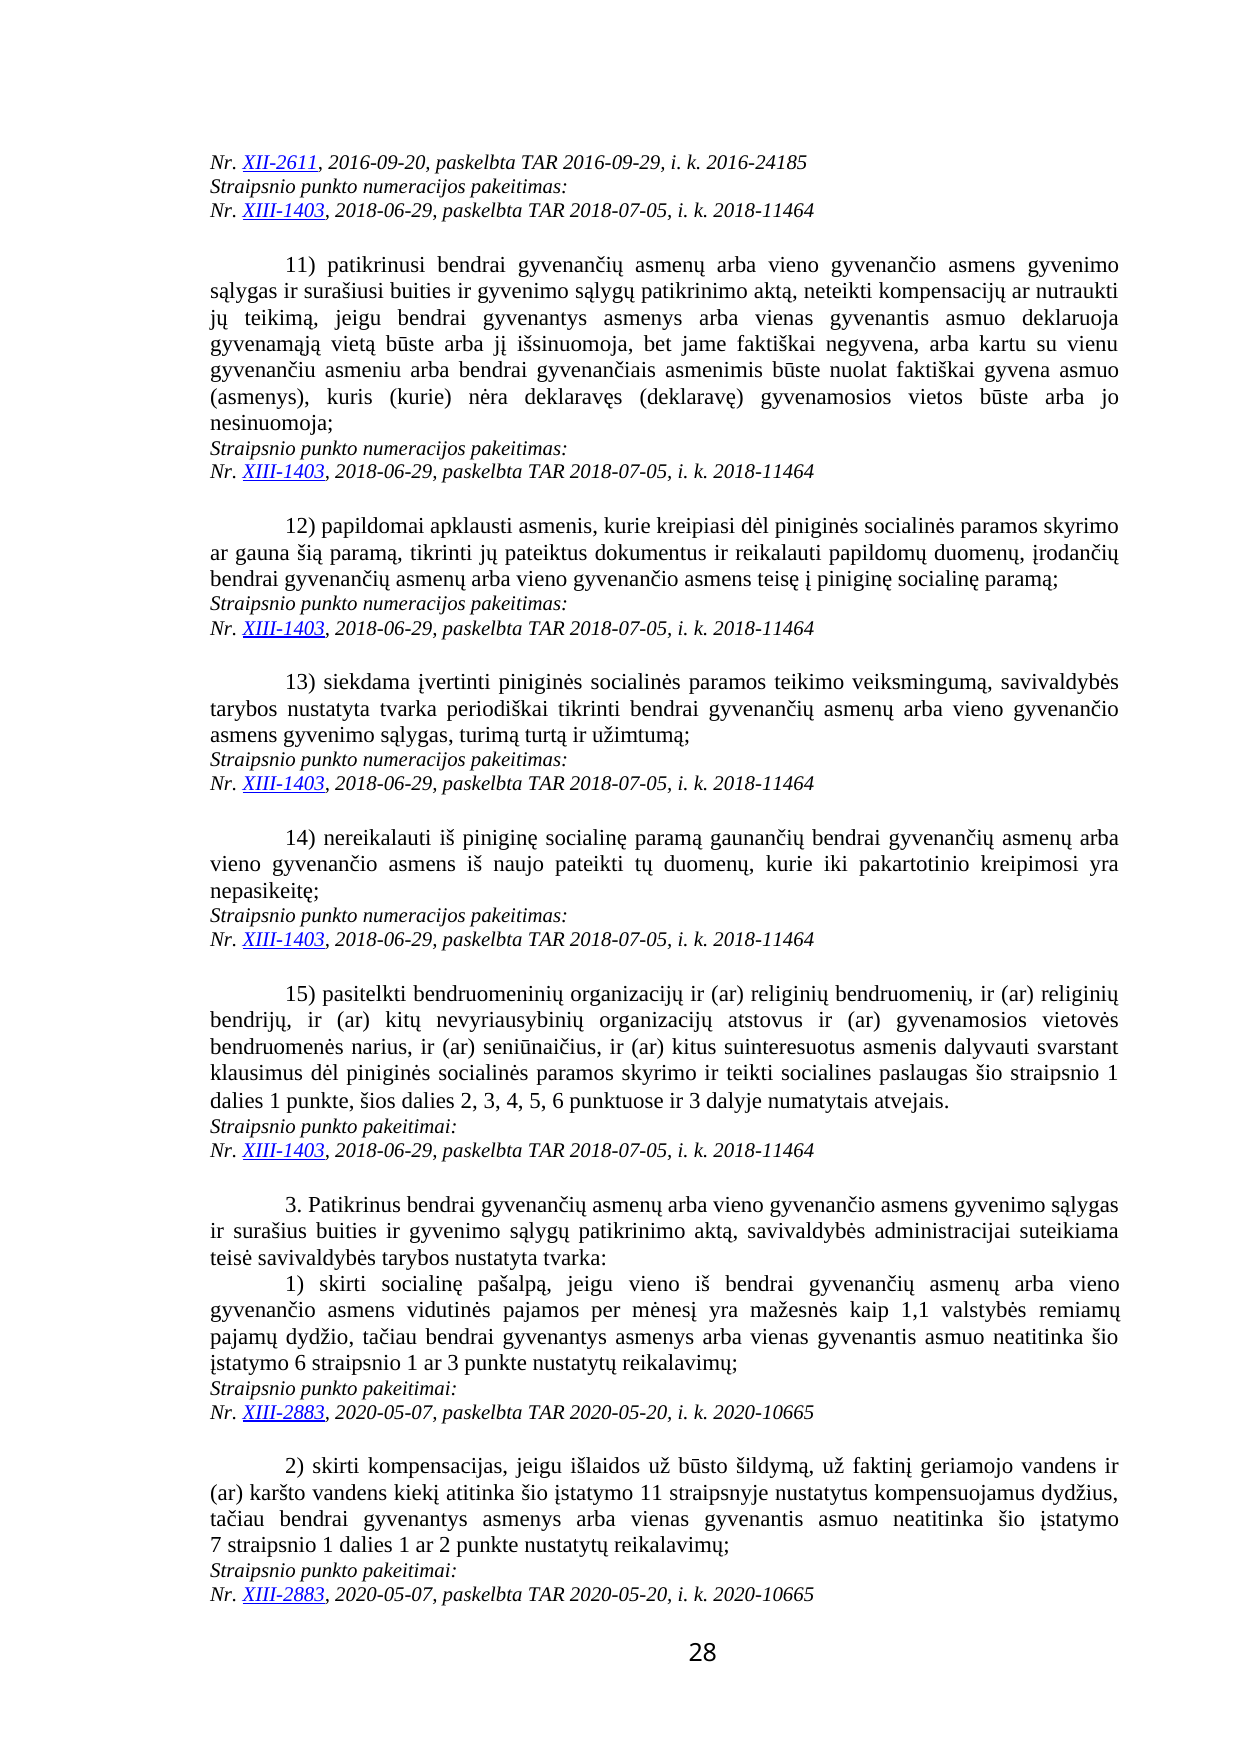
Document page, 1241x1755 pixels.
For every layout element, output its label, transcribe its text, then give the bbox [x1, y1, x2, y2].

text Nr. XIII-2883, 2020-05-07, paskelbta TAR 2020-05-20, i. k. 2020-10665 [210, 1400, 1120, 1424]
text Straipsnio punkto pakeitimai: [210, 1114, 1120, 1138]
text Straipsnio punkto pakeitimai: [210, 1558, 1120, 1582]
text 1) skirti socialinę pašalpą, jeigu vieno iš bendrai gyvenančių asmenų arba vieno gyvenančio asmens vidutinės pajamos per mėnesį yra mažesnės kaip 1,1 valstybės remiamų pajamų dydžio, tačiau bendrai gyvenantys asmenys arba vienas gyvenantis asmuo neatitinka šio įstatymo 6 straipsnio 1 ar 3 punkte nustatytų reikalavimų; [210, 1270, 1120, 1376]
text Straipsnio punkto numeracijos pakeitimas: [210, 903, 1120, 927]
text Nr. XIII-1403, 2018-06-29, paskelbta TAR 2018-07-05, i. k. 2018-11464 [210, 771, 1120, 795]
text 13) siekdama įvertinti piniginės socialinės paramos teikimo veiksmingumą, savivaldybės tarybos nustatyta tvarka periodiškai tikrinti bendrai gyvenančių asmenų arba vieno gyvenančio asmens gyvenimo sąlygas, turimą turtą ir užimtumą; [210, 668, 1120, 747]
text 2) skirti kompensacijas, jeigu išlaidos už būsto šildymą, už faktinį geriamojo vandens ir (ar) karšto vandens kiekį atitinka šio įstatymo 11 straipsnyje nustatytus kompensuojamus dydžius, tačiau bendrai gyvenantys asmenys arba vienas gyvenantis asmuo neatitinka šio įstatymo 7 straipsnio 1 dalies 1 ar 2 punkte nustatytų reikalavimų; [210, 1452, 1120, 1558]
text 15) pasitelkti bendruomeninių organizacijų ir (ar) religinių bendruomenių, ir (ar) religinių bendrijų, ir (ar) kitų nevyriausybinių organizacijų atstovus ir (ar) gyvenamosios vietovės bendruomenės narius, ir (ar) seniūnaičius, ir (ar) kitus suinteresuotus asmenis dalyvauti svarstant klausimus dėl piniginės socialinės paramos skyrimo ir teikti socialines paslaugas šio straipsnio 1 dalies 1 punkte, šios dalies 2, 3, 4, 5, 6 punktuose ir 3 dalyje numatytais atvejais. [210, 980, 1120, 1114]
text Straipsnio punkto numeracijos pakeitimas: [210, 747, 1120, 771]
text Nr. XIII-1403, 2018-06-29, paskelbta TAR 2018-07-05, i. k. 2018-11464 [210, 927, 1120, 951]
text Nr. XIII-1403, 2018-06-29, paskelbta TAR 2018-07-05, i. k. 2018-11464 [210, 1138, 1120, 1162]
text Nr. XIII-1403, 2018-06-29, paskelbta TAR 2018-07-05, i. k. 2018-11464 [210, 615, 1120, 639]
text Nr. XIII-1403, 2018-06-29, paskelbta TAR 2018-07-05, i. k. 2018-11464 [210, 198, 1120, 222]
text 12) papildomai apklausti asmenis, kurie kreipiasi dėl piniginės socialinės paramos skyrimo ar gauna šią paramą, tikrinti jų pateiktus dokumentus ir reikalauti papildomų duomenų, įrodančių bendrai gyvenančių asmenų arba vieno gyvenančio asmens teisę į piniginę socialinę paramą; [210, 512, 1120, 591]
text Nr. XIII-2883, 2020-05-07, paskelbta TAR 2020-05-20, i. k. 2020-10665 [210, 1582, 1120, 1606]
text Nr. XIII-1403, 2018-06-29, paskelbta TAR 2018-07-05, i. k. 2018-11464 [210, 459, 1120, 483]
text Straipsnio punkto numeracijos pakeitimas: [210, 435, 1120, 459]
text Straipsnio punkto pakeitimai: [210, 1376, 1120, 1400]
text 3. Patikrinus bendrai gyvenančių asmenų arba vieno gyvenančio asmens gyvenimo sąlygas ir surašius buities ir gyvenimo sąlygų patikrinimo aktą, savivaldybės administracijai suteikiama teisė savivaldybės tarybos nustatyta tvarka: [210, 1191, 1120, 1270]
text Straipsnio punkto numeracijos pakeitimas: [210, 174, 1120, 198]
text 11) patikrinusi bendrai gyvenančių asmenų arba vieno gyvenančio asmens gyvenimo sąlygas ir surašiusi buities ir gyvenimo sąlygų patikrinimo aktą, neteikti kompensacijų ar nutraukti jų teikimą, jeigu bendrai gyvenantys asmenys arba vienas gyvenantis asmuo deklaruoja gyvenamąją vietą būste arba jį išsinuomoja, bet jame faktiškai negyvena, arba kartu su vienu gyvenančiu asmeniu arba bendrai gyvenančiais asmenimis būste nuolat faktiškai gyvena asmuo (asmenys), kuris (kurie) nėra deklaravęs (deklaravę) gyvenamosios vietos būste arba jo nesinuomoja; [210, 251, 1120, 435]
text 14) nereikalauti iš piniginę socialinę paramą gaunančių bendrai gyvenančių asmenų arba vieno gyvenančio asmens iš naujo pateikti tų duomenų, kurie iki pakartotinio kreipimosi yra nepasikeitę; [210, 824, 1120, 903]
text Straipsnio punkto numeracijos pakeitimas: [210, 591, 1120, 615]
text Nr. XII-2611, 2016-09-20, paskelbta TAR 2016-09-29, i. k. 2016-24185 [210, 150, 1120, 174]
